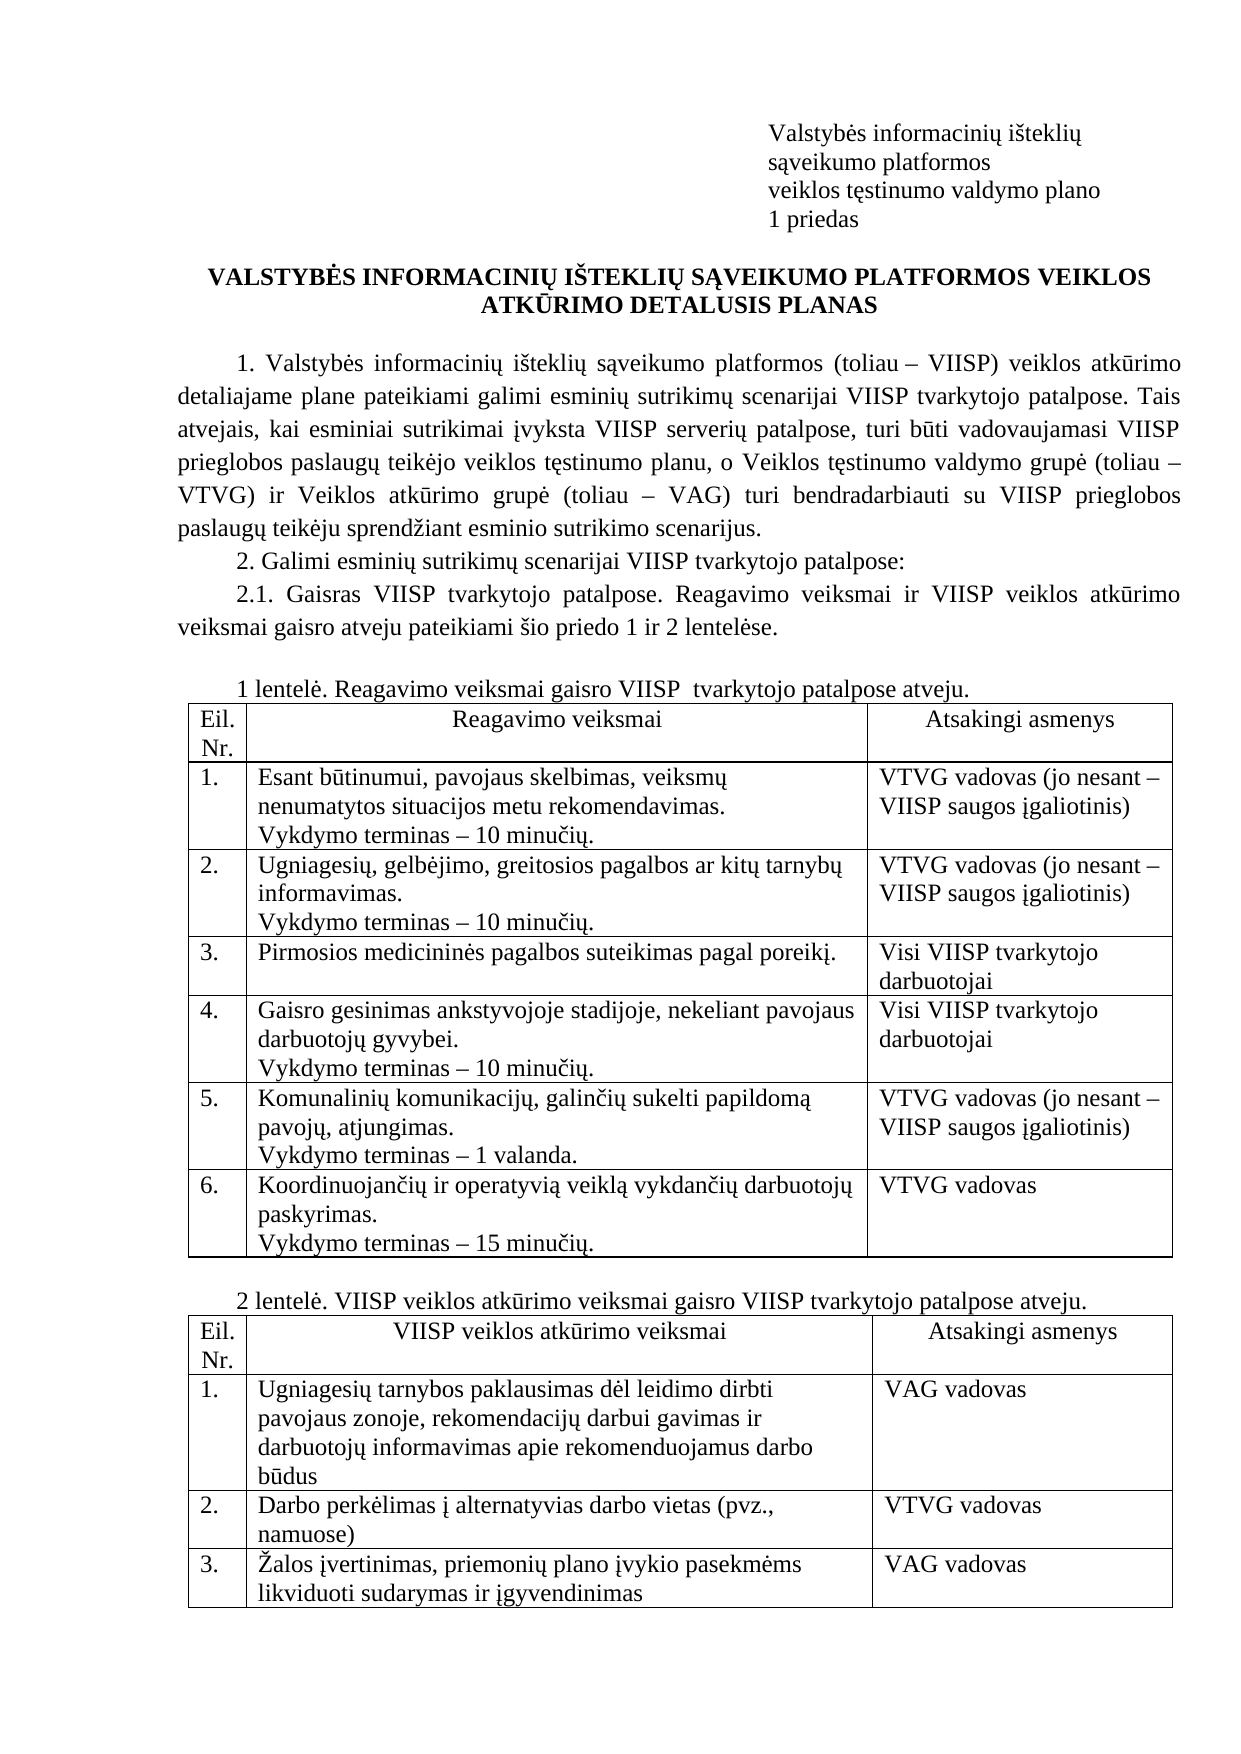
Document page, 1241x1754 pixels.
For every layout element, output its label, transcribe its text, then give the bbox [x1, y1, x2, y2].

table_cell Darbo perkėlimas į alternatyvias darbo vietas (pvz., namuose) [247, 1491, 872, 1548]
table_header Eil. Nr. [189, 1316, 246, 1373]
table_cell VTVG vadovas [868, 1170, 1172, 1256]
table_cell Pirmosios medicininės pagalbos suteikimas pagal poreikį. [247, 937, 867, 994]
table_cell Visi VIISP tvarkytojo darbuotojai [868, 937, 1172, 994]
table_header Atsakingi asmenys [868, 704, 1172, 761]
table_header Eil. Nr. [189, 704, 246, 761]
table_cell 1. [189, 1375, 246, 1489]
table_cell 2. [189, 850, 246, 936]
table_cell 3. [189, 1549, 246, 1607]
table_cell VTVG vadovas (jo nesant – VIISP saugos įgaliotinis) [868, 763, 1172, 849]
table_header Reagavimo veiksmai [247, 704, 867, 761]
text 1 priedas [753, 204, 1181, 233]
table_cell Esant būtinumui, pavojaus skelbimas, veiksmų nenumatytos situacijos metu rekomendavimas. Vykdymo terminas – 10 minučių. [247, 763, 867, 849]
table_cell 1. [189, 763, 246, 849]
table_header VIISP veiklos atkūrimo veiksmai [247, 1316, 872, 1373]
table_cell Visi VIISP tvarkytojo darbuotojai [868, 996, 1172, 1082]
table_cell Ugniagesių tarnybos paklausimas dėl leidimo dirbti pavojaus zonoje, rekomendacijų darbui gavimas ir darbuotojų informavimas apie rekomenduojamus darbo būdus [247, 1375, 872, 1489]
table_cell Komunalinių komunikacijų, galinčių sukelti papildomą pavojų, atjungimas. Vykdymo terminas – 1 valanda. [247, 1083, 867, 1169]
table_cell 4. [189, 996, 246, 1082]
table_cell VAG vadovas [873, 1549, 1172, 1607]
table_cell VTVG vadovas (jo nesant – VIISP saugos įgaliotinis) [868, 850, 1172, 936]
table_cell 6. [189, 1170, 246, 1256]
text veiklos tęstinumo valdymo plano [768, 176, 1181, 204]
table_cell 3. [189, 937, 246, 994]
text 1 lentelė. Reagavimo veiksmai gaisro VIISP tvarkytojo patalpose atveju. [177, 674, 1181, 703]
table_cell Žalos įvertinimas, priemonių plano įvykio pasekmėms likviduoti sudarymas ir įgyvendinimas [247, 1549, 872, 1607]
text 2.1. Gaisras VIISP tvarkytojo patalpose. Reagavimo veiksmai ir VIISP veiklos atkūrimo veiksmai gaisro atveju pateikiami šio priedo 1 ir 2 lentelėse. [177, 579, 1181, 641]
text Valstybės informacinių išteklių [768, 118, 1181, 147]
table_cell Gaisro gesinimas ankstyvojoje stadijoje, nekeliant pavojaus darbuotojų gyvybei. Vykdymo terminas – 10 minučių. [247, 996, 867, 1082]
table_cell VTVG vadovas [873, 1491, 1172, 1548]
table_cell VAG vadovas [873, 1375, 1172, 1489]
text 1. Valstybės informacinių išteklių sąveikumo platformos (toliau – VIISP) veiklos atkūrimo detaliajame plane pateikiami galimi esminių sutrikimų scenarijai VIISP tvarkytojo patalpose. Tais atvejais, kai esminiai sutrikimai įvyksta VIISP serverių patalpose, turi būti vadovaujamasi VIISP prieglobos paslaugų teikėjo veiklos tęstinumo planu, o Veiklos tęstinumo valdymo grupė (toliau – VTVG) ir Veiklos atkūrimo grupė (toliau – VAG) turi bendradarbiauti su VIISP prieglobos paslaugų teikėju sprendžiant esminio sutrikimo scenarijus. [177, 348, 1181, 542]
table_cell VTVG vadovas (jo nesant – VIISP saugos įgaliotinis) [868, 1083, 1172, 1169]
table_header Atsakingi asmenys [873, 1316, 1172, 1373]
text 2 lentelė. VIISP veiklos atkūrimo veiksmai gaisro VIISP tvarkytojo patalpose atveju. [177, 1286, 1181, 1315]
text 2. Galimi esminių sutrikimų scenarijai VIISP tvarkytojo patalpose: [177, 546, 1181, 575]
text sąveikumo platformos [768, 147, 1181, 176]
text Valstybės informacinių išteklių sąveikumo platformos VEIKLOS ATKŪRIMO DETALUSIS PLANAS [177, 262, 1181, 319]
table_cell Ugniagesių, gelbėjimo, greitosios pagalbos ar kitų tarnybų informavimas. Vykdymo terminas – 10 minučių. [247, 850, 867, 936]
table_cell 5. [189, 1083, 246, 1169]
table_cell 2. [189, 1491, 246, 1548]
table_cell Koordinuojančių ir operatyvią veiklą vykdančių darbuotojų paskyrimas. Vykdymo terminas – 15 minučių. [247, 1170, 867, 1256]
